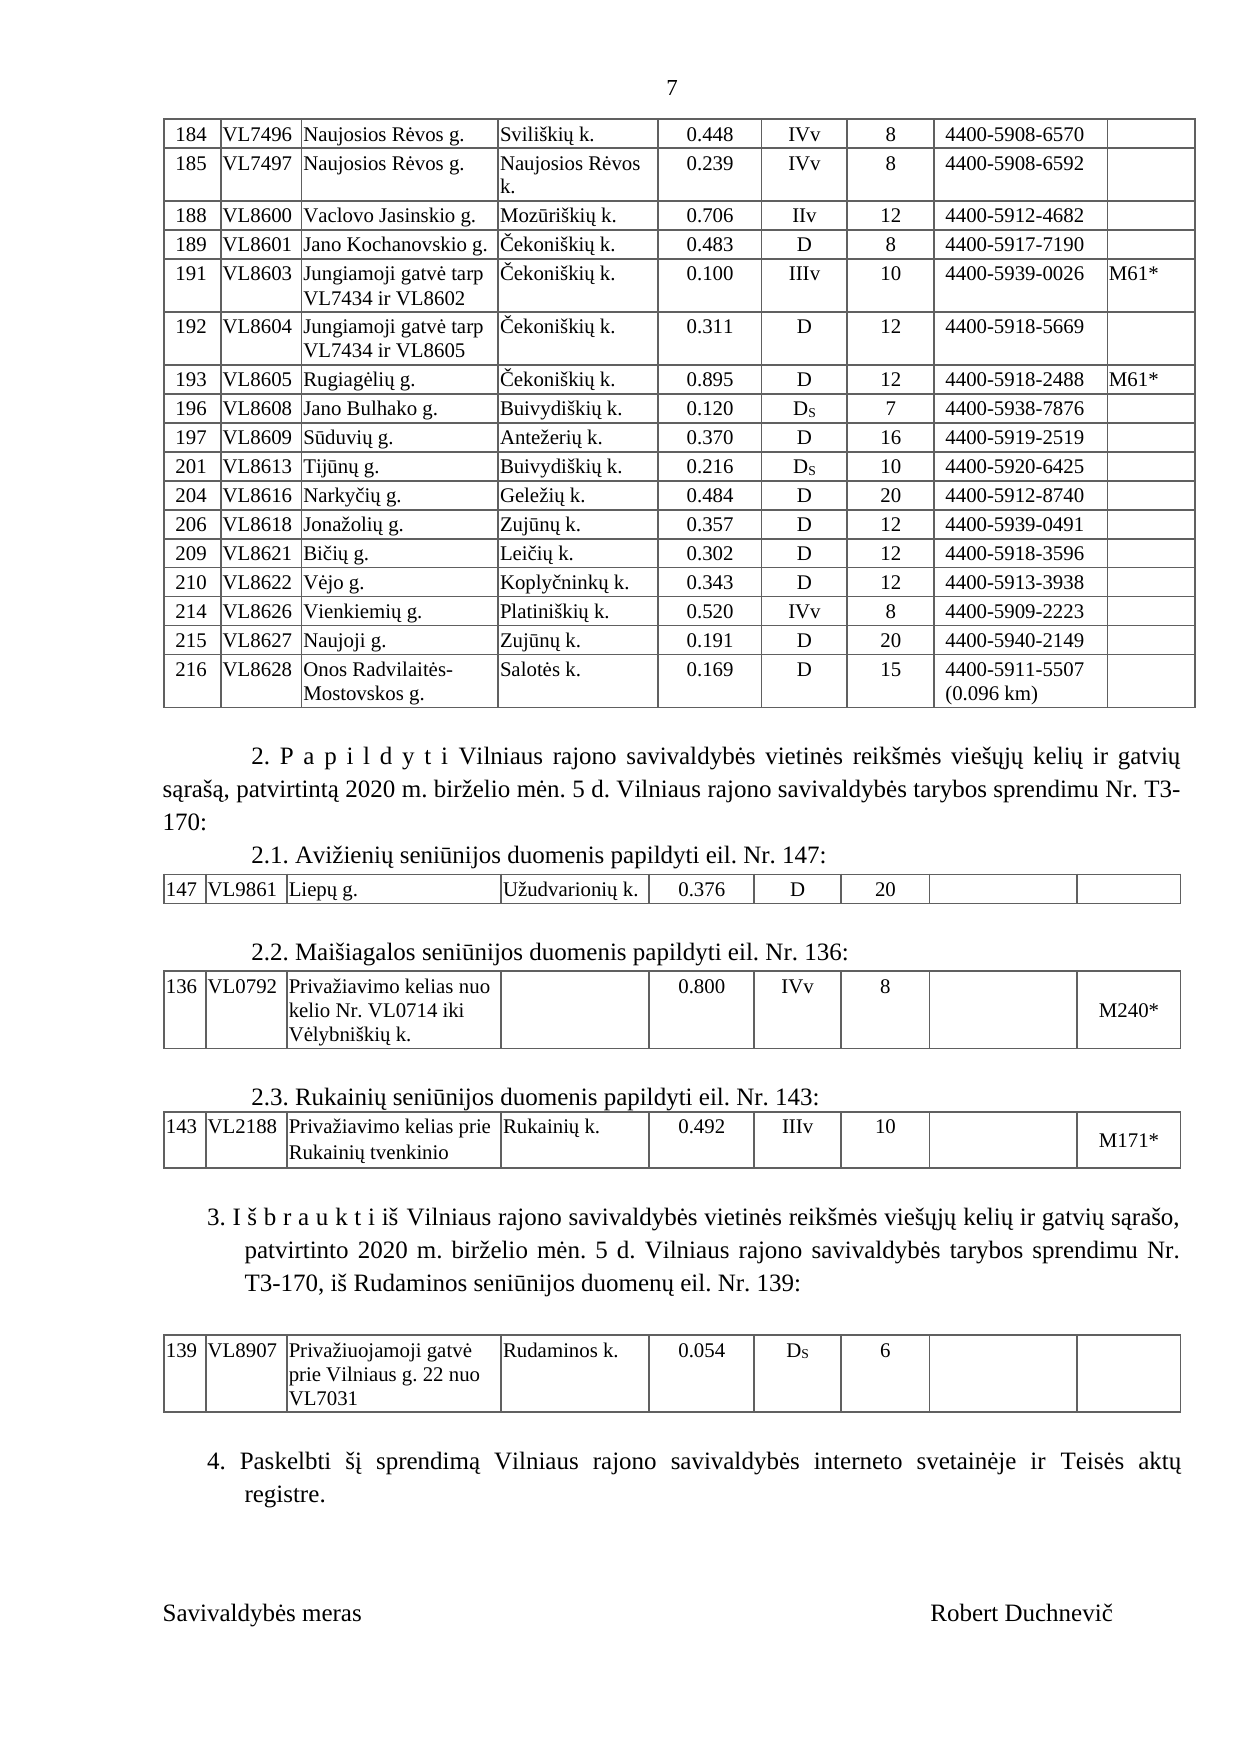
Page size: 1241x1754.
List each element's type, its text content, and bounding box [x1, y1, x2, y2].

table_cell 0.370 [659, 424, 761, 451]
table_cell 12 [848, 366, 933, 393]
table_cell Jungiamoji gatvė tarp VL7434 ir VL8602 [302, 260, 497, 311]
table_cell 184 [165, 120, 220, 147]
table_cell 214 [165, 597, 220, 625]
table_cell 20 [848, 626, 933, 654]
table_cell 4400-5939-0026 [935, 260, 1107, 311]
table_cell Mozūriškių k. [499, 202, 657, 229]
table_cell D [762, 511, 846, 538]
table_cell Zujūnų k. [499, 626, 657, 654]
table_header 0.376 [650, 875, 753, 902]
table_header [930, 1113, 1076, 1167]
table_cell VL8626 [222, 597, 301, 625]
table_cell VL8613 [222, 453, 301, 480]
table_cell 4400-5913-3938 [935, 568, 1107, 596]
table_cell D [762, 366, 846, 393]
table_cell 0.216 [659, 453, 761, 480]
table_cell [1108, 395, 1194, 422]
table_cell 0.357 [659, 511, 761, 538]
table_cell 197 [165, 424, 220, 451]
table_cell D [762, 482, 846, 509]
table_header IIIv [755, 1113, 840, 1167]
table_cell [1108, 313, 1194, 364]
table_cell Jano Kochanovskio g. [302, 231, 497, 258]
table_header VL8907 [207, 1336, 286, 1411]
table_header M240* [1078, 972, 1180, 1047]
text Savivaldybės meras Robert Duchnevič [162, 1598, 1181, 1627]
table_header Liepų g. [288, 875, 500, 902]
table_cell 8 [848, 120, 933, 147]
table_cell 12 [848, 540, 933, 567]
table_cell 4400-5918-5669 [935, 313, 1107, 364]
table_cell Naujosios Rėvos g. [302, 120, 497, 147]
table_cell 12 [848, 202, 933, 229]
table_cell 4400-5918-2488 [935, 366, 1107, 393]
table_cell 215 [165, 626, 220, 654]
table_header Privažiavimo kelias prie Rukainių tvenkinio [288, 1113, 500, 1167]
table_cell VL8628 [222, 655, 301, 707]
table_cell 0.311 [659, 313, 761, 364]
table_cell 4400-5908-6570 [935, 120, 1107, 147]
table_cell IIv [762, 202, 846, 229]
table_header 143 [165, 1113, 205, 1167]
table_cell 4400-5940-2149 [935, 626, 1107, 654]
table_cell [1108, 482, 1194, 509]
table_cell M61* [1108, 260, 1194, 311]
table_header Rudaminos k. [502, 1336, 648, 1411]
table_cell Leičių k. [499, 540, 657, 567]
table_header 139 [165, 1336, 205, 1411]
table_cell Sūduvių g. [302, 424, 497, 451]
table_cell M61* [1108, 366, 1194, 393]
table_cell 8 [848, 231, 933, 258]
table_header DS [755, 1336, 840, 1411]
table_cell 4400-5919-2519 [935, 424, 1107, 451]
text 3. I š b r a u k t i iš Vilniaus rajono savivaldybės vietinės reikšmės viešųjų kelių ir gatvių sąrašo, patvirtinto 2020 m. birželio mėn. 5 d. Vilniaus rajono savivaldybės tarybos sprendimu Nr. T3-170, iš Rudaminos seniūnijos duomenų eil. Nr. 139: [207, 1202, 1181, 1297]
table_cell Bičių g. [302, 540, 497, 567]
table_cell IVv [762, 597, 846, 625]
table_cell Jonažolių g. [302, 511, 497, 538]
table_cell IIIv [762, 260, 846, 311]
table_header 147 [165, 875, 205, 902]
table_header M171* [1078, 1113, 1180, 1167]
table_header 0.492 [650, 1113, 753, 1167]
table_cell [1108, 231, 1194, 258]
table_header 136 [165, 972, 205, 1047]
table_cell VL8600 [222, 202, 301, 229]
table_header [930, 1336, 1076, 1411]
table_cell 20 [848, 482, 933, 509]
table_cell Jungiamoji gatvė tarp VL7434 ir VL8605 [302, 313, 497, 364]
table_header Užudvarionių k. [502, 875, 648, 902]
table_header VL0792 [207, 972, 286, 1047]
table_cell VL8621 [222, 540, 301, 567]
table_cell 0.448 [659, 120, 761, 147]
table_cell Čekoniškių k. [499, 231, 657, 258]
table_cell D [762, 313, 846, 364]
table_header 8 [842, 972, 929, 1047]
table_cell 0.706 [659, 202, 761, 229]
table_cell D [762, 655, 846, 707]
table_cell Platiniškių k. [499, 597, 657, 625]
table_cell VL8622 [222, 568, 301, 596]
table_cell Tijūnų g. [302, 453, 497, 480]
table_cell Čekoniškių k. [499, 313, 657, 364]
table_cell 10 [848, 453, 933, 480]
table_cell 4400-5918-3596 [935, 540, 1107, 567]
table_cell 193 [165, 366, 220, 393]
text 4. Paskelbti šį sprendimą Vilniaus rajono savivaldybės interneto svetainėje ir Teisės aktų registre. [207, 1446, 1181, 1508]
text 2.2. Maišiagalos seniūnijos duomenis papildyti eil. Nr. 136: [251, 937, 1181, 966]
text 2.1. Avižienių seniūnijos duomenis papildyti eil. Nr. 147: [251, 841, 1181, 869]
table_cell Antežerių k. [499, 424, 657, 451]
table_cell VL8604 [222, 313, 301, 364]
table_cell 196 [165, 395, 220, 422]
table_cell 4400-5912-4682 [935, 202, 1107, 229]
table_cell 8 [848, 597, 933, 625]
table_cell Sviliškių k. [499, 120, 657, 147]
table_cell 204 [165, 482, 220, 509]
table_header [930, 875, 1076, 902]
table_cell Vaclovo Jasinskio g. [302, 202, 497, 229]
table_cell D [762, 231, 846, 258]
table_cell 4400-5908-6592 [935, 149, 1107, 200]
table_cell 188 [165, 202, 220, 229]
table_cell [1108, 424, 1194, 451]
table_cell 0.100 [659, 260, 761, 311]
table_cell DS [762, 395, 846, 422]
text 2.3. Rukainių seniūnijos duomenis papildyti eil. Nr. 143: [251, 1082, 1181, 1111]
table_cell D [762, 568, 846, 596]
text 2. P a p i l d y t i Vilniaus rajono savivaldybės vietinės reikšmės viešųjų kelių ir gatvių sąrašą, patvirtintą 2020 m. birželio mėn. 5 d. Vilniaus rajono savivaldybės tarybos sprendimu Nr. T3-170: [162, 741, 1181, 836]
table_cell Narkyčių g. [302, 482, 497, 509]
table_cell Koplyčninkų k. [499, 568, 657, 596]
table_cell 201 [165, 453, 220, 480]
table_cell VL8601 [222, 231, 301, 258]
table_header 20 [842, 875, 929, 902]
table_header 10 [842, 1113, 929, 1167]
table_cell 4400-5917-7190 [935, 231, 1107, 258]
table_cell 0.343 [659, 568, 761, 596]
table_cell D [762, 626, 846, 654]
table_cell 4400-5920-6425 [935, 453, 1107, 480]
table_cell Naujosios Rėvos k. [499, 149, 657, 200]
table_cell 216 [165, 655, 220, 707]
table_cell 0.484 [659, 482, 761, 509]
table_cell Zujūnų k. [499, 511, 657, 538]
table_cell D [762, 424, 846, 451]
table_cell VL8608 [222, 395, 301, 422]
table_header 6 [842, 1336, 929, 1411]
table_cell Jano Bulhako g. [302, 395, 497, 422]
table_cell Rugiagėlių g. [302, 366, 497, 393]
table_cell IVv [762, 149, 846, 200]
table_cell 0.239 [659, 149, 761, 200]
table_header Privažiavimo kelias nuo kelio Nr. VL0714 iki Vėlybniškių k. [288, 972, 500, 1047]
table_cell Naujosios Rėvos g. [302, 149, 497, 200]
table_cell Vienkiemių g. [302, 597, 497, 625]
table_cell Geležių k. [499, 482, 657, 509]
table_cell Čekoniškių k. [499, 366, 657, 393]
table_cell Salotės k. [499, 655, 657, 707]
table_cell [1108, 202, 1194, 229]
table_cell VL8627 [222, 626, 301, 654]
table_cell 4400-5912-8740 [935, 482, 1107, 509]
table_cell IVv [762, 120, 846, 147]
table_cell VL8618 [222, 511, 301, 538]
table_cell 15 [848, 655, 933, 707]
table_cell DS [762, 453, 846, 480]
table_cell VL8609 [222, 424, 301, 451]
table_cell Čekoniškių k. [499, 260, 657, 311]
table_cell 0.169 [659, 655, 761, 707]
table_cell 0.483 [659, 231, 761, 258]
table_header D [755, 875, 840, 902]
table_cell [1108, 120, 1194, 147]
table_cell 185 [165, 149, 220, 200]
table_cell 210 [165, 568, 220, 596]
table_cell 4400-5909-2223 [935, 597, 1107, 625]
table_cell 8 [848, 149, 933, 200]
table_cell VL8616 [222, 482, 301, 509]
table_cell [1108, 626, 1194, 654]
table_header Rukainių k. [502, 1113, 648, 1167]
table_cell VL7496 [222, 120, 301, 147]
table_cell [1108, 149, 1194, 200]
table_cell [1108, 655, 1194, 707]
table_cell Buivydiškių k. [499, 395, 657, 422]
table_cell 206 [165, 511, 220, 538]
table_cell Naujoji g. [302, 626, 497, 654]
table_header IVv [755, 972, 840, 1047]
table_header VL2188 [207, 1113, 286, 1167]
table_cell Vėjo g. [302, 568, 497, 596]
table_cell 189 [165, 231, 220, 258]
table_cell 16 [848, 424, 933, 451]
table_cell 191 [165, 260, 220, 311]
table_cell 0.302 [659, 540, 761, 567]
table_cell [1108, 540, 1194, 567]
table_cell D [762, 540, 846, 567]
table_header Privažiuojamoji gatvė prie Vilniaus g. 22 nuo VL7031 [288, 1336, 500, 1411]
table_cell VL8605 [222, 366, 301, 393]
table_header [1078, 1336, 1180, 1411]
table_cell [1108, 597, 1194, 625]
table_cell [1108, 511, 1194, 538]
table_cell 12 [848, 313, 933, 364]
table_cell 4400-5939-0491 [935, 511, 1107, 538]
table_cell 192 [165, 313, 220, 364]
table_cell 7 [848, 395, 933, 422]
table_cell 4400-5911-5507 (0.096 km) [935, 655, 1107, 707]
table_cell [1108, 568, 1194, 596]
table_header [930, 972, 1076, 1047]
table_cell 0.520 [659, 597, 761, 625]
table_cell 0.120 [659, 395, 761, 422]
table_cell 209 [165, 540, 220, 567]
table_header [502, 972, 648, 1047]
table_header 0.054 [650, 1336, 753, 1411]
table_cell VL8603 [222, 260, 301, 311]
table_cell Buivydiškių k. [499, 453, 657, 480]
table_cell 12 [848, 511, 933, 538]
table_cell 0.191 [659, 626, 761, 654]
table_header VL9861 [207, 875, 286, 902]
table_cell 0.895 [659, 366, 761, 393]
table_cell 4400-5938-7876 [935, 395, 1107, 422]
table_cell Onos Radvilaitės-Mostovskos g. [302, 655, 497, 707]
table_header [1078, 875, 1180, 902]
table_header 0.800 [650, 972, 753, 1047]
table_cell 12 [848, 568, 933, 596]
table_cell [1108, 453, 1194, 480]
table_cell 10 [848, 260, 933, 311]
table_cell VL7497 [222, 149, 301, 200]
